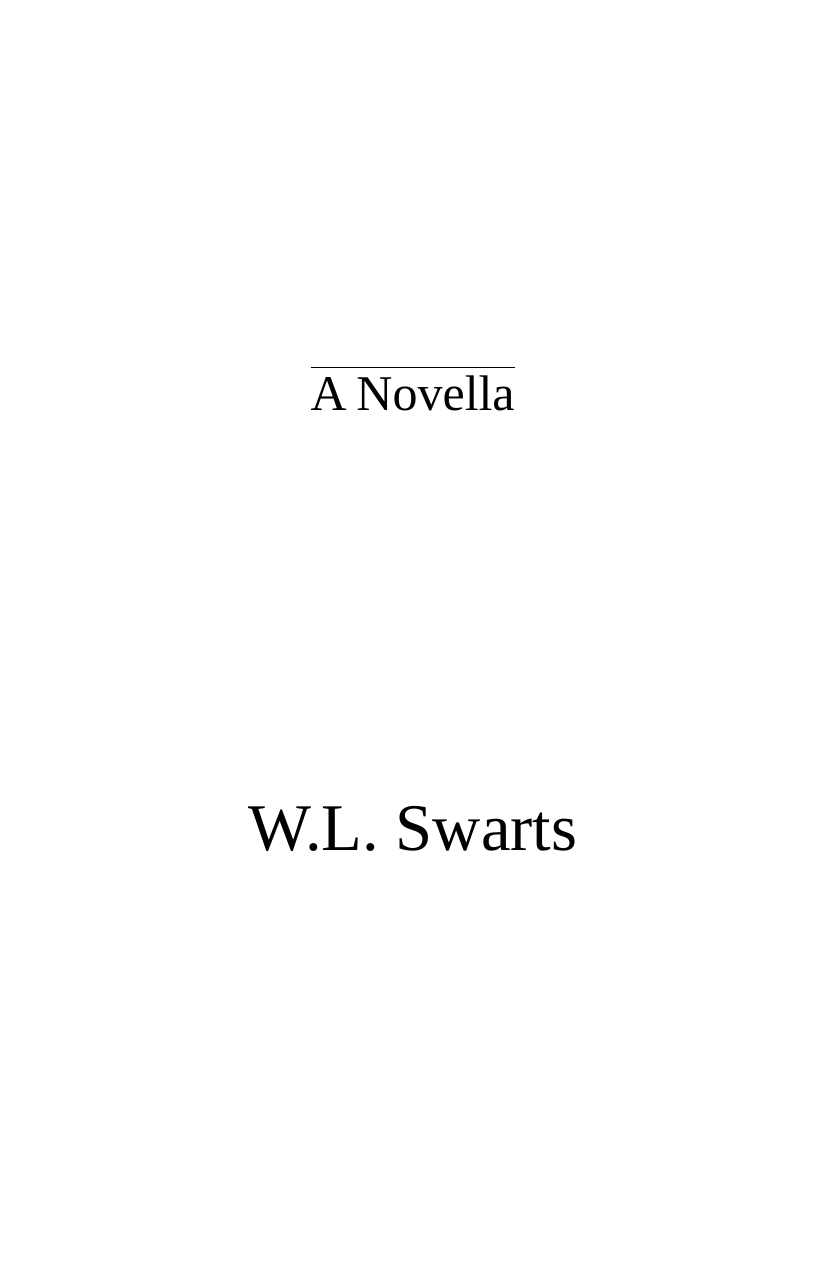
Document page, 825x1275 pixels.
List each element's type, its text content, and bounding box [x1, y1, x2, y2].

subtitle A Novella [94, 363, 731, 421]
text W.L. Swarts [94, 788, 731, 864]
title ​<Book Title>​ [94, 266, 731, 345]
